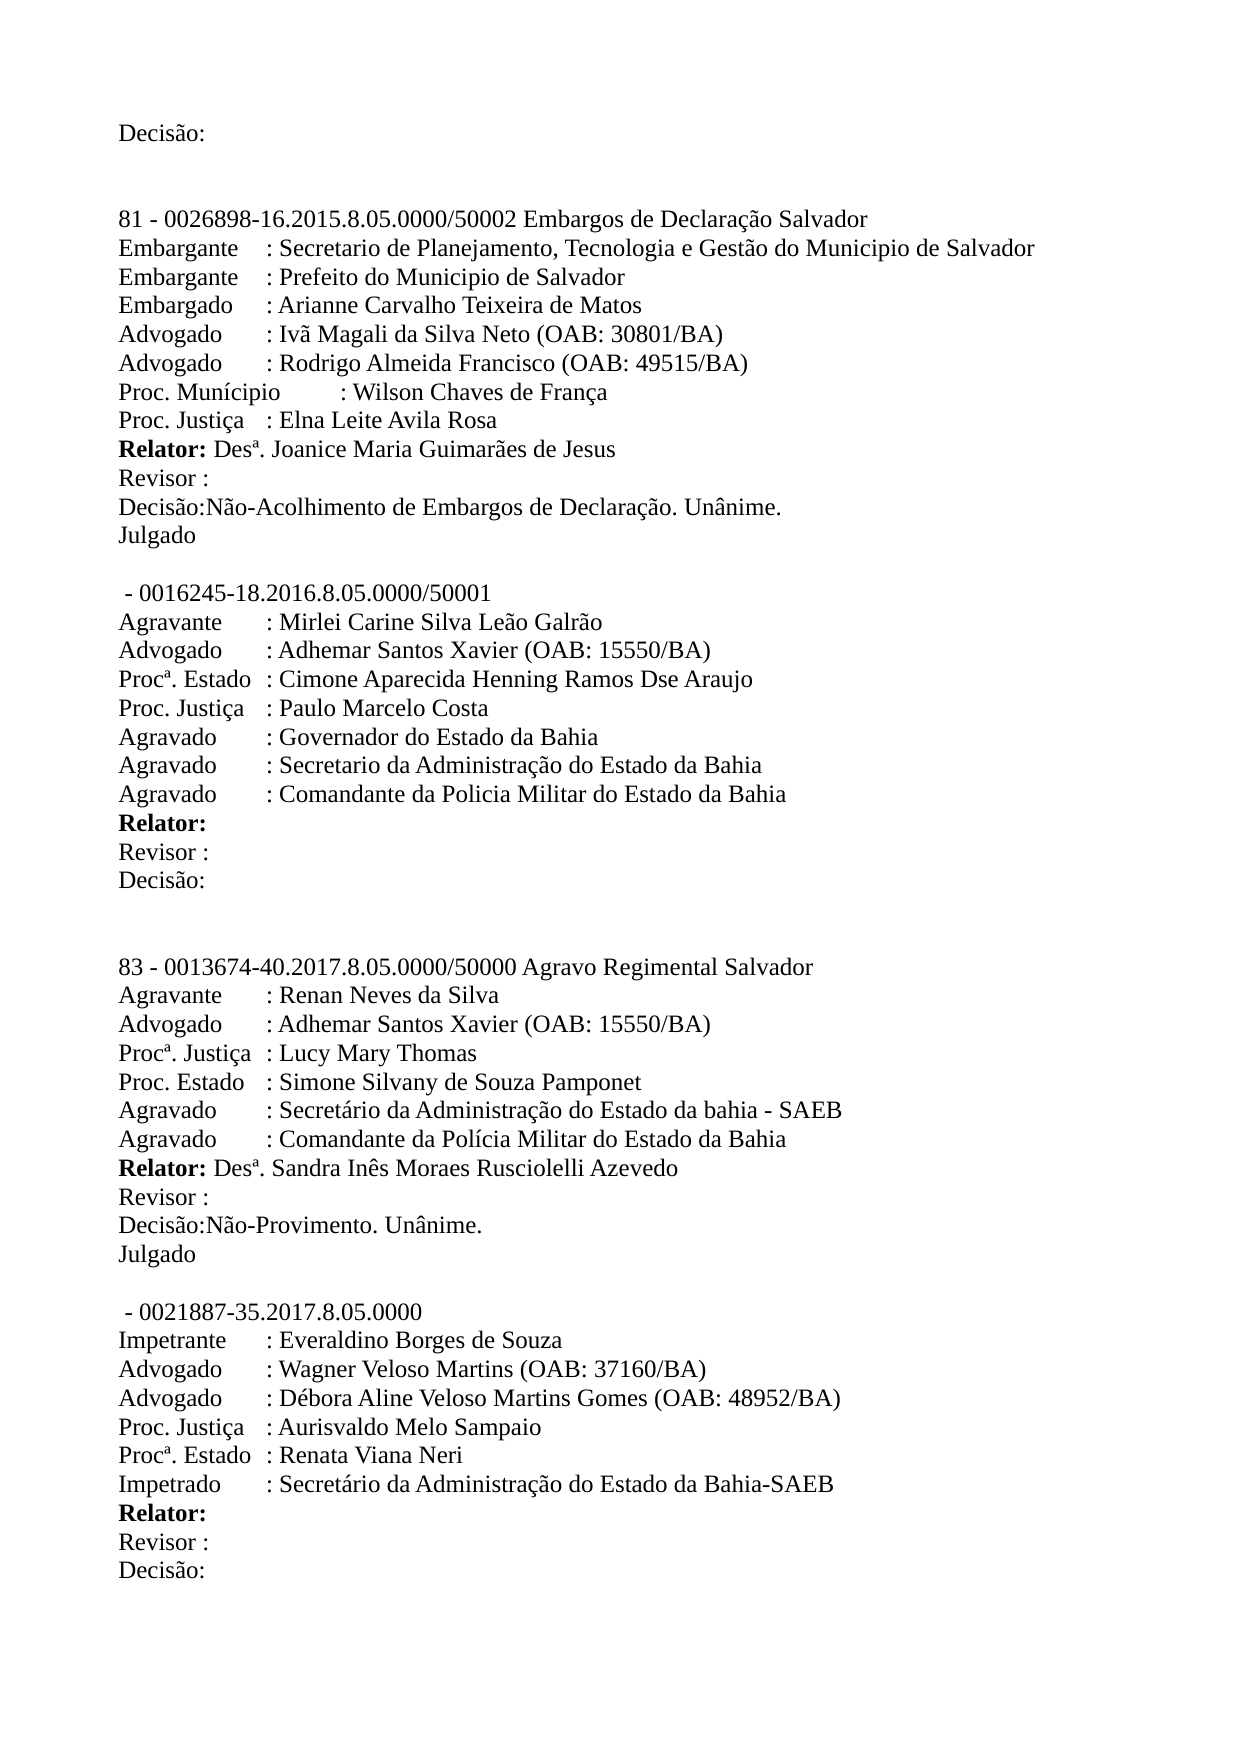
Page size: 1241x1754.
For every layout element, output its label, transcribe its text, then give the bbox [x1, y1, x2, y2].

text Revisor : [118, 1527, 1122, 1556]
text Revisor : [118, 463, 1122, 492]
text Impetrante : Everaldino Borges de Souza Advogado : Wagner Veloso Martins (OAB: 37160/BA) Advogado : Débora Aline Veloso Martins Gomes (OAB: 48952/BA) Proc. Justiça : Aurisvaldo Melo Sampaio Procª. Estado : Renata Viana Neri Impetrado : Secretário da Administração do Estado da Bahia-SAEB Relator: [118, 1326, 1122, 1527]
text - 0016245-18.2016.8.05.0000/50001 [118, 578, 1122, 607]
text Julgado [118, 1239, 1122, 1268]
text Decisão: [118, 866, 1122, 894]
text Revisor : [118, 1182, 1122, 1211]
text Julgado [118, 521, 1122, 549]
text Decisão: [118, 1556, 1122, 1584]
text Agravante : Mirlei Carine Silva Leão Galrão Advogado : Adhemar Santos Xavier (OAB: 15550/BA) Procª. Estado : Cimone Aparecida Henning Ramos Dse Araujo Proc. Justiça : Paulo Marcelo Costa Agravado : Governador do Estado da Bahia Agravado : Secretario da Administração do Estado da Bahia Agravado : Comandante da Policia Militar do Estado da Bahia Relator: [118, 607, 1122, 837]
text Agravante : Renan Neves da Silva Advogado : Adhemar Santos Xavier (OAB: 15550/BA) Procª. Justiça : Lucy Mary Thomas Proc. Estado : Simone Silvany de Souza Pamponet Agravado : Secretário da Administração do Estado da bahia - SAEB Agravado : Comandante da Polícia Militar do Estado da Bahia Relator: Desª. Sandra Inês Moraes Rusciolelli Azevedo [118, 981, 1122, 1182]
text Embargante : Secretario de Planejamento, Tecnologia e Gestão do Municipio de Salvador Embargante : Prefeito do Municipio de Salvador Embargado : Arianne Carvalho Teixeira de Matos Advogado : Ivã Magali da Silva Neto (OAB: 30801/BA) Advogado : Rodrigo Almeida Francisco (OAB: 49515/BA) Proc. Munícipio : Wilson Chaves de França Proc. Justiça : Elna Leite Avila Rosa Relator: Desª. Joanice Maria Guimarães de Jesus [118, 233, 1122, 463]
text Decisão:Não-Acolhimento de Embargos de Declaração. Unânime. [118, 492, 1122, 521]
text Decisão: [118, 118, 1122, 147]
text 83 - 0013674-40.2017.8.05.0000/50000 Agravo Regimental Salvador [118, 952, 1122, 981]
text Revisor : [118, 837, 1122, 866]
text - 0021887-35.2017.8.05.0000 [118, 1297, 1122, 1326]
text 81 - 0026898-16.2015.8.05.0000/50002 Embargos de Declaração Salvador [118, 204, 1122, 233]
text Decisão:Não-Provimento. Unânime. [118, 1211, 1122, 1239]
